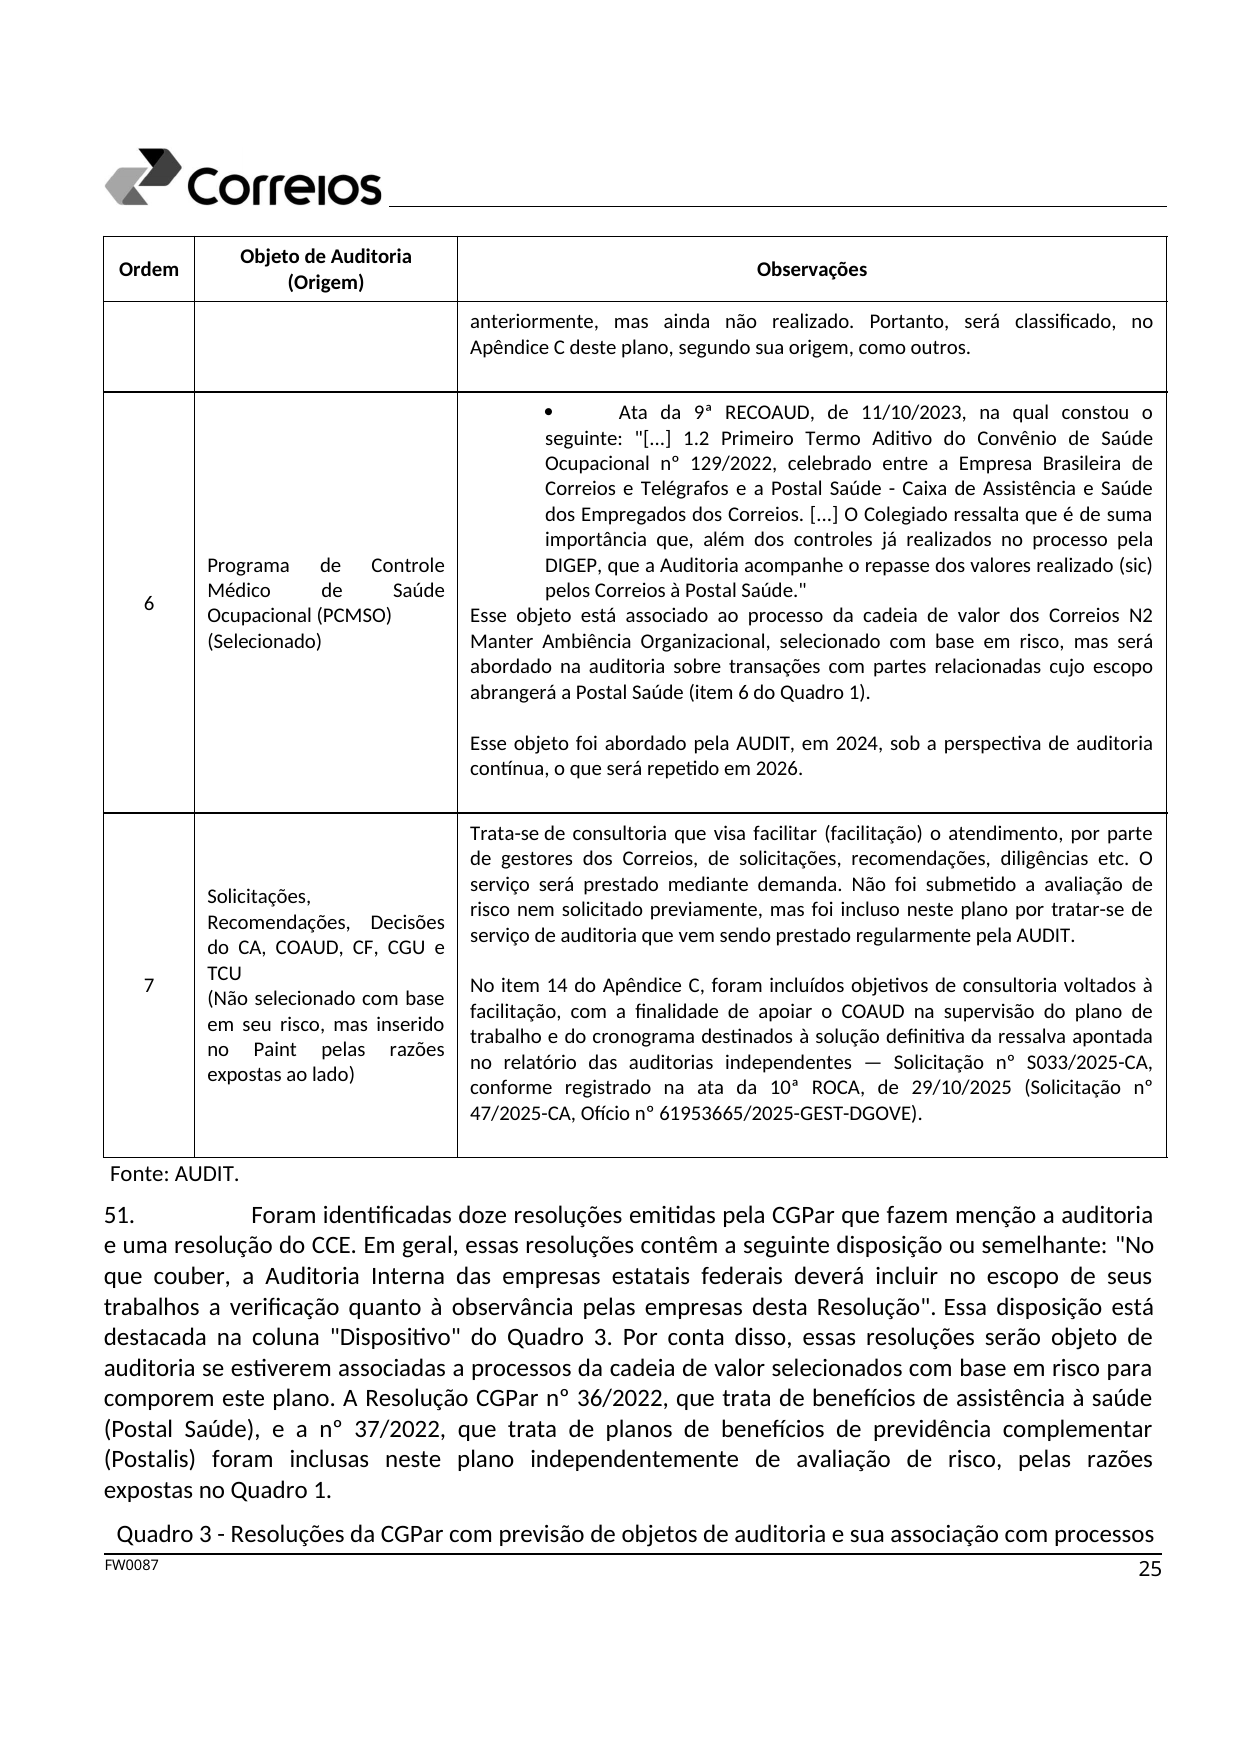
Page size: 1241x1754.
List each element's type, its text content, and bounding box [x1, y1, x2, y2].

table_cell 6 [104, 393, 194, 812]
table_header Observações [458, 237, 1166, 301]
text Fonte: AUDIT. [110, 1159, 1160, 1187]
table_header Ordem [104, 237, 194, 301]
table_cell Solicitações, Recomendações, Decisões do CA, COAUD, CF, CGU e TCU (Não selecionado com base em seu risco, mas inserido no Paint pelas razões expostas ao lado) [195, 814, 457, 1157]
list Foram identificadas doze resoluções emitidas pela CGPar que fazem menção a auditoria e uma resolução do CCE. Em geral, essas resoluções contêm a seguinte disposição ou semelhante: "No que couber, a Auditoria Interna das empresas estatais federais deverá incluir no escopo de seus trabalhos a verificação quanto à observância pelas empresas desta Resolução". Essa disposição está destacada na coluna "Dispositivo" do Quadro 3. Por conta disso, essas resoluções serão objeto de auditoria se estiverem associadas a processos da cadeia de valor selecionados com base em risco para comporem este plano. A Resolução CGPar nº 36/2022, que trata de benefícios de assistência à saúde (Postal Saúde), e a nº 37/2022, que trata de planos de benefícios de previdência complementar (Postalis) foram inclusas neste plano independentemente de avaliação de risco, pelas razões expostas no Quadro 1. [103, 1199, 1154, 1504]
table_cell 7 [104, 814, 194, 1157]
table_cell [195, 302, 457, 391]
table_cell Programa de Controle Médico de Saúde Ocupacional (PCMSO) (Selecionado) [195, 393, 457, 812]
table_cell [104, 302, 194, 391]
table_cell anteriormente, mas ainda não realizado. Portanto, será classificado, no Apêndice C deste plano, segundo sua origem, como outros. [458, 302, 1166, 391]
table_cell Ata da 9ª RECOAUD, de 11/10/2023, na qual constou o seguinte: "[...] 1.2 Primeiro Termo Aditivo do Convênio de Saúde Ocupacional nº 129/2022, celebrado entre a Empresa Brasileira de Correios e Telégrafos e a Postal Saúde - Caixa de Assistência e Saúde dos Empregados dos Correios. [...] O Colegiado ressalta que é de suma importância que, além dos controles já realizados no processo pela DIGEP, que a Auditoria acompanhe o repasse dos valores realizado (sic) pelos Correios à Postal Saúde." Esse objeto está associado ao processo da cadeia de valor dos Correios N2 Manter Ambiência Organizacional, selecionado com base em risco, mas será abordado na auditoria sobre transações com partes relacionadas cujo escopo abrangerá a Postal Saúde (item 6 do Quadro 1). Esse objeto foi abordado pela AUDIT, em 2024, sob a perspectiva de auditoria contínua, o que será repetido em 2026. [458, 393, 1166, 812]
table_header Objeto de Auditoria (Origem) [195, 237, 457, 301]
table_cell Trata-se de consultoria que visa facilitar (facilitação) o atendimento, por parte de gestores dos Correios, de solicitações, recomendações, diligências etc. O serviço será prestado mediante demanda. Não foi submetido a avaliação de risco nem solicitado previamente, mas foi incluso neste plano por tratar-se de serviço de auditoria que vem sendo prestado regularmente pela AUDIT. No item 14 do Apêndice C, foram incluídos objetivos de consultoria voltados à facilitação, com a finalidade de apoiar o COAUD na supervisão do plano de trabalho e do cronograma destinados à solução definitiva da ressalva apontada no relatório das auditorias independentes — Solicitação nº S033/2025-CA, conforme registrado na ata da 10ª ROCA, de 29/10/2025 (Solicitação nº 47/2025-CA, Ofício nº 61953665/2025-GEST-DGOVE). [458, 814, 1166, 1157]
table_header Quadro 3 - Resoluções da CGPar com previsão de objetos de auditoria e sua associação com processos [104, 1517, 1167, 1551]
